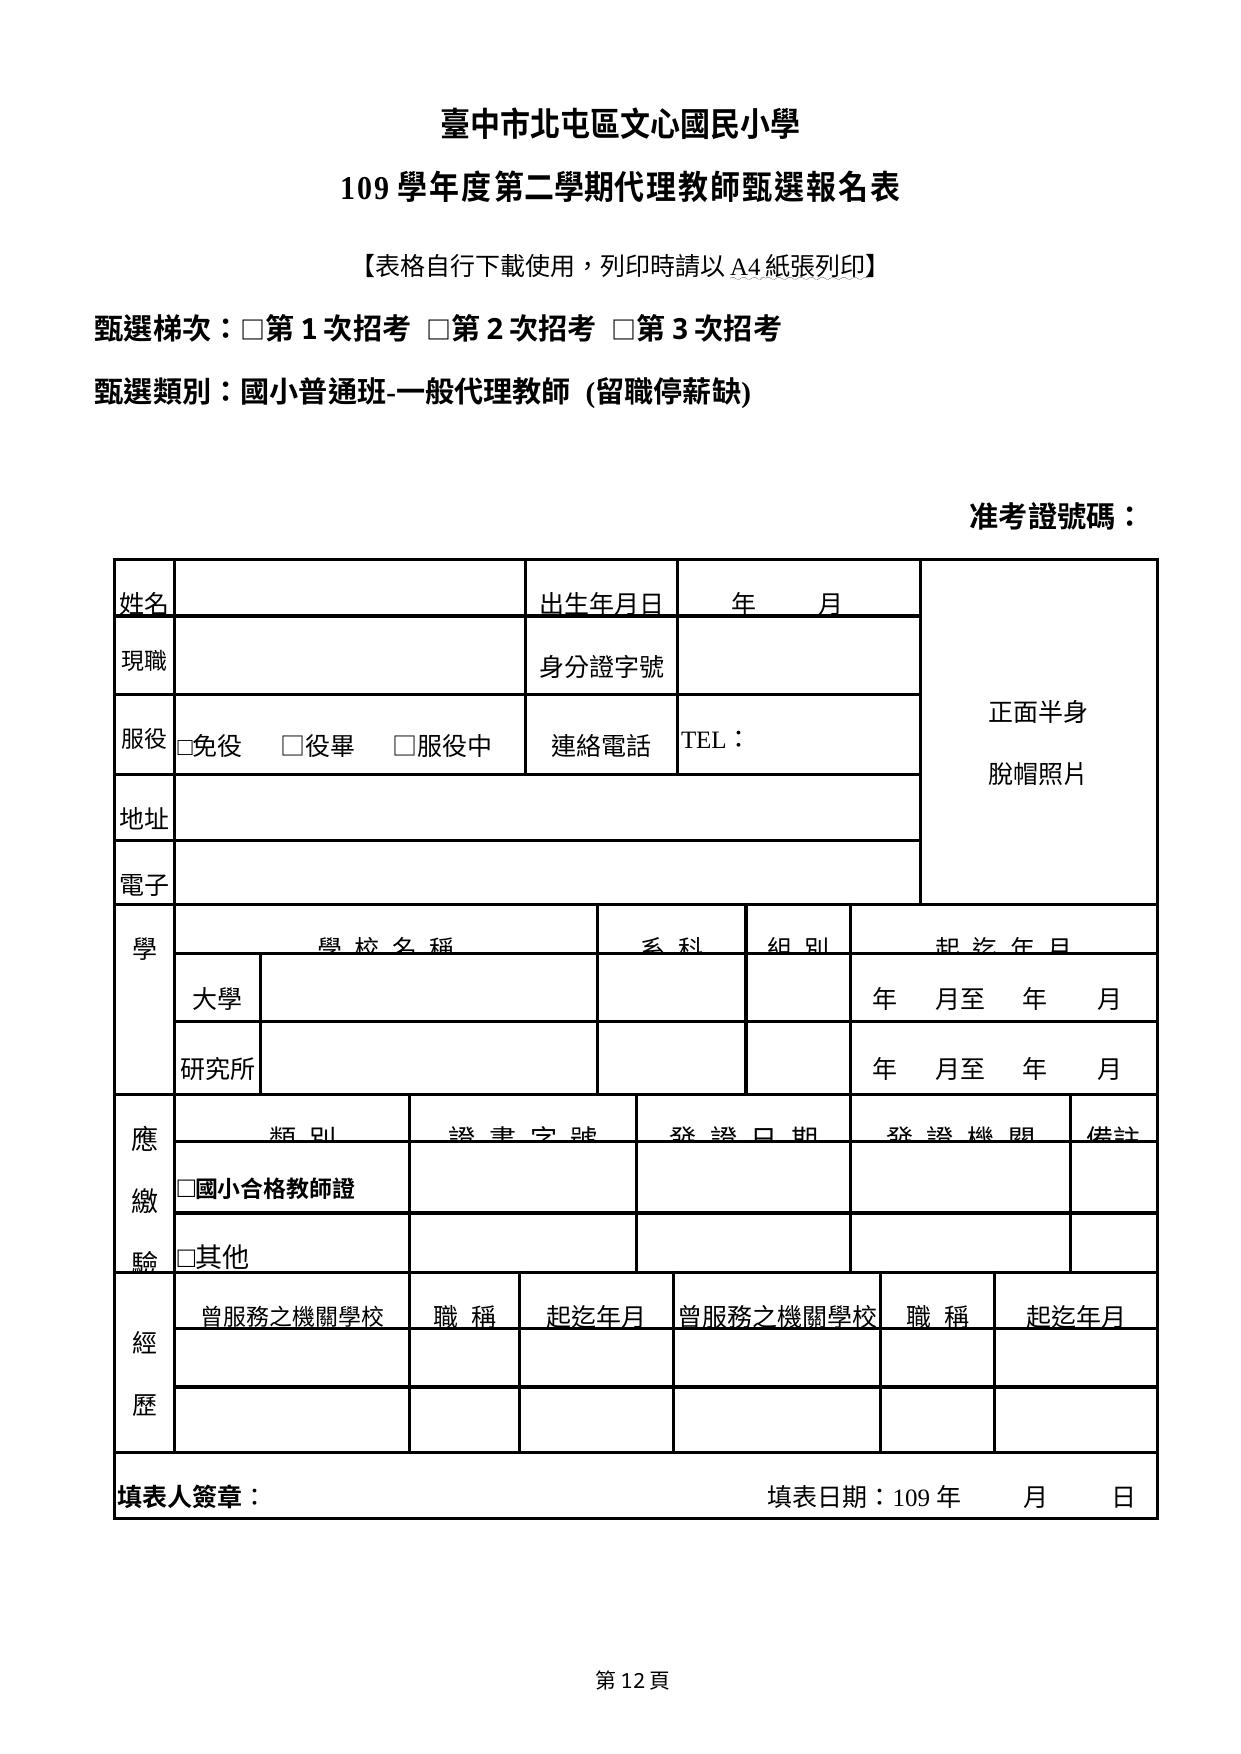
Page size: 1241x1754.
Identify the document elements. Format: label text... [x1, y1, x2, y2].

table_cell [1159, 1211, 1164, 1271]
table_cell [882, 1389, 993, 1451]
text 甄選梯次：□第1次招考 □第2次招考 □第3次招考 [94, 285, 1146, 348]
table_cell [108, 693, 113, 773]
table_cell [638, 1215, 849, 1271]
table_cell [108, 1093, 113, 1140]
table_cell 經 歷 [116, 1274, 173, 1451]
table_cell 大學 [176, 955, 259, 1019]
table_cell 發 證 日 期 [638, 1096, 849, 1140]
table_cell [262, 1023, 596, 1093]
table_cell [411, 1143, 635, 1211]
table_cell [411, 1330, 518, 1385]
table_cell [411, 1389, 518, 1451]
table_header 姓名 [116, 561, 173, 614]
table_cell [108, 773, 113, 839]
table_cell TEL： 手機： [679, 696, 919, 773]
table_cell [638, 1143, 849, 1211]
table_header [1159, 558, 1164, 614]
table_cell [108, 1327, 113, 1385]
table_cell 起迄年月 [996, 1274, 1156, 1327]
table_cell [262, 955, 596, 1019]
table_cell [1159, 773, 1164, 839]
text 甄選類別：國小普通班-一般代理教師 (留職停薪缺) [94, 348, 1146, 410]
table_cell 連絡電話 [527, 696, 676, 773]
table_header 年 月 日 [679, 561, 919, 614]
table_cell [108, 952, 113, 1019]
table_cell [599, 1023, 744, 1093]
table_cell [108, 1211, 113, 1271]
table_cell [1159, 952, 1164, 1019]
table_cell 地址 [116, 776, 173, 839]
table_cell 填表人簽章： 填表日期：109 年 月 日 [116, 1454, 1156, 1517]
table_cell [108, 1140, 113, 1211]
table_cell [108, 903, 113, 952]
table_cell [1072, 1143, 1156, 1211]
text 109學年度第二學期代理教師甄選報名表 [94, 143, 1146, 206]
text 准考證號碼： [94, 473, 1146, 535]
table_cell 起迄年月 [521, 1274, 672, 1327]
table_cell 身分證字號 [527, 618, 676, 692]
table_cell 職 稱 [411, 1274, 518, 1327]
table_cell [176, 1330, 408, 1385]
table_cell [521, 1389, 672, 1451]
table_cell [108, 1451, 113, 1517]
table_cell 現職機關學校 [116, 618, 173, 692]
table_cell [679, 618, 919, 692]
table_cell 系 科 [599, 906, 744, 952]
table_cell 學 校 名 稱 [176, 906, 596, 952]
table_cell 起 迄 年 月 [852, 906, 1156, 952]
table_header [108, 558, 113, 614]
table_cell □國小合格教師證 [176, 1143, 408, 1211]
table_cell [108, 614, 113, 692]
text 【表格自行下載使用，列印時請以A4紙張列印】 [94, 223, 1146, 285]
table_cell [176, 776, 919, 839]
table_cell [1159, 1451, 1164, 1517]
table_cell [1159, 1093, 1164, 1140]
table_cell 證 書 字 號 [411, 1096, 635, 1140]
text 臺中市北屯區文心國民小學 [94, 81, 1146, 143]
table_cell 類 別 [176, 1096, 408, 1140]
table_cell [176, 842, 919, 902]
table_cell 備註 [1072, 1096, 1156, 1140]
table_cell [1159, 1327, 1164, 1385]
table_cell [675, 1330, 879, 1385]
table_cell [996, 1389, 1156, 1451]
table_header 正面半身 脫帽照片 [922, 561, 1156, 902]
table_cell □免役 □役畢 □服役中 [176, 696, 524, 773]
table_cell [411, 1215, 635, 1271]
table_cell [1159, 903, 1164, 952]
table_cell [1159, 693, 1164, 773]
table_cell 曾服務之機關學校 [176, 1274, 408, 1327]
table_cell [1159, 1020, 1164, 1093]
table_cell 曾服務之機關學校 [675, 1274, 879, 1327]
table_cell [852, 1143, 1069, 1211]
table_cell [176, 618, 524, 692]
table_cell [1159, 1271, 1164, 1327]
table_cell [1159, 839, 1164, 902]
table_header [176, 561, 524, 614]
table_cell [996, 1330, 1156, 1385]
table_header 年 月 日 [822, 607, 837, 614]
table_cell 學 歷 [116, 906, 173, 1093]
table_header 出生年月日 [527, 561, 676, 614]
table_cell 發 證 機 關 [852, 1096, 1069, 1140]
table_cell □其他 [176, 1215, 408, 1271]
table_cell [852, 1215, 1069, 1271]
table_cell 組 別 [748, 906, 849, 952]
table_cell [1159, 1385, 1164, 1451]
table_cell [108, 839, 113, 902]
table_cell 電子郵件 [116, 842, 173, 902]
table_cell [599, 955, 744, 1019]
table_cell [1072, 1215, 1156, 1271]
table_cell [176, 1389, 408, 1451]
table_cell [748, 1023, 849, 1093]
table_cell 年 月至 年 月 [852, 955, 1156, 1019]
table_cell 服役 情形 [116, 696, 173, 773]
table_cell [882, 1330, 993, 1385]
table_cell 年 月至 年 月 [852, 1023, 1156, 1093]
table_cell [108, 1271, 113, 1327]
table_cell [675, 1389, 879, 1451]
table_cell 職 稱 [882, 1274, 993, 1327]
table_cell 應 繳 驗 證 件 [116, 1096, 173, 1271]
table_cell [108, 1385, 113, 1451]
table_cell 研究所 [176, 1023, 259, 1093]
table_cell [108, 1020, 113, 1093]
table_cell [521, 1330, 672, 1385]
table_cell [748, 955, 849, 1019]
table_cell [1159, 614, 1164, 692]
table_cell [1159, 1140, 1164, 1211]
